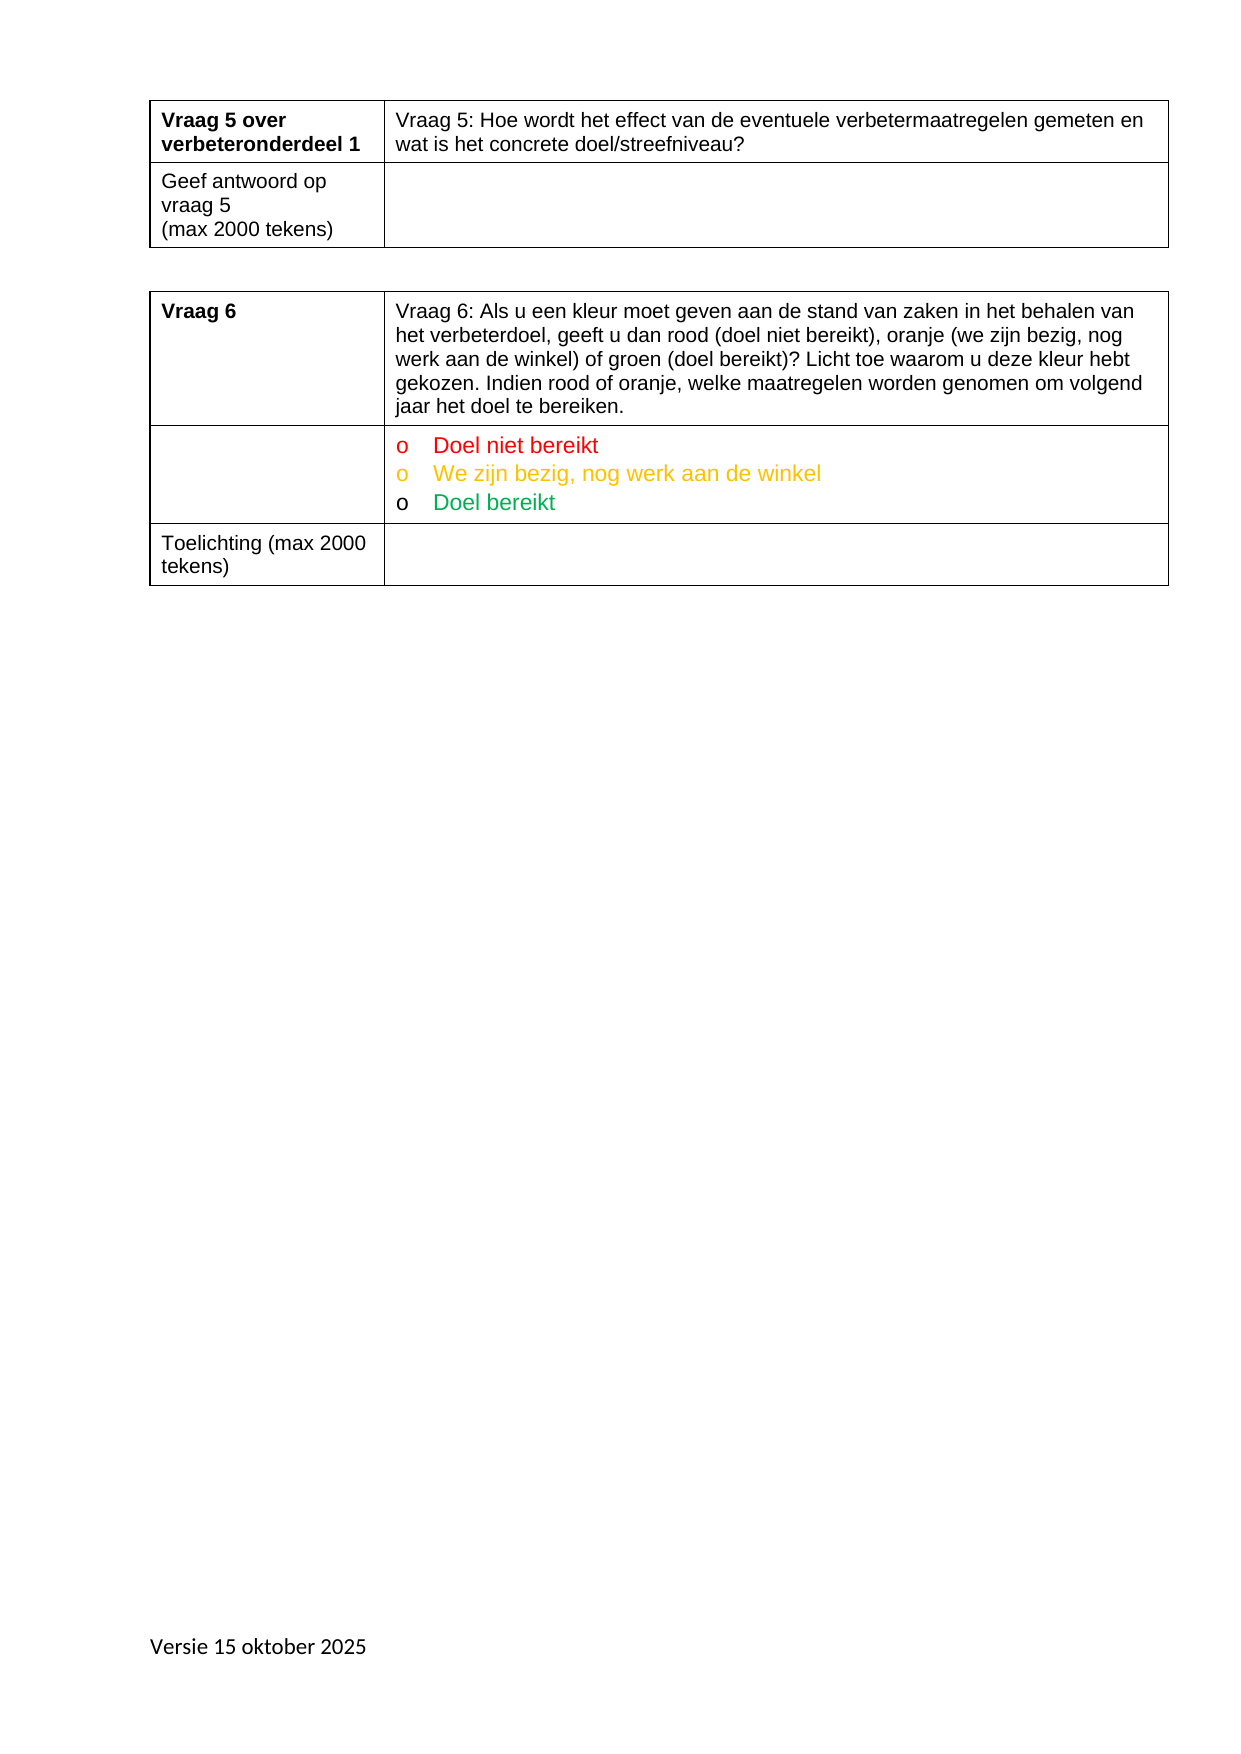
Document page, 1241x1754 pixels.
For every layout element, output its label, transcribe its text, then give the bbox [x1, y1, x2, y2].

table_cell Doel niet bereikt We zijn bezig, nog werk aan de winkel Doel bereikt [385, 426, 1168, 523]
table_cell [385, 524, 1168, 584]
table_cell [385, 163, 1168, 247]
table_cell Toelichting (max 2000 tekens) [151, 524, 384, 584]
table_cell [151, 426, 384, 523]
table_header Vraag 6: Als u een kleur moet geven aan de stand van zaken in het behalen van het verbeterdoel, geeft u dan rood (doel niet bereikt), oranje (we zijn bezig, nog werk aan de winkel) of groen (doel bereikt)? Licht toe waarom u deze kleur hebt gekozen. Indien rood of oranje, welke maatregelen worden genomen om volgend jaar het doel te bereiken. [385, 292, 1168, 424]
table_cell Geef antwoord op vraag 5 (max 2000 tekens) [151, 163, 384, 247]
table_header Vraag 5: Hoe wordt het effect van de eventuele verbetermaatregelen gemeten en wat is het concrete doel/streefniveau? [385, 101, 1168, 162]
table_header Vraag 5 over verbeteronderdeel 1 [151, 101, 384, 162]
table_header Vraag 6 [151, 292, 384, 424]
